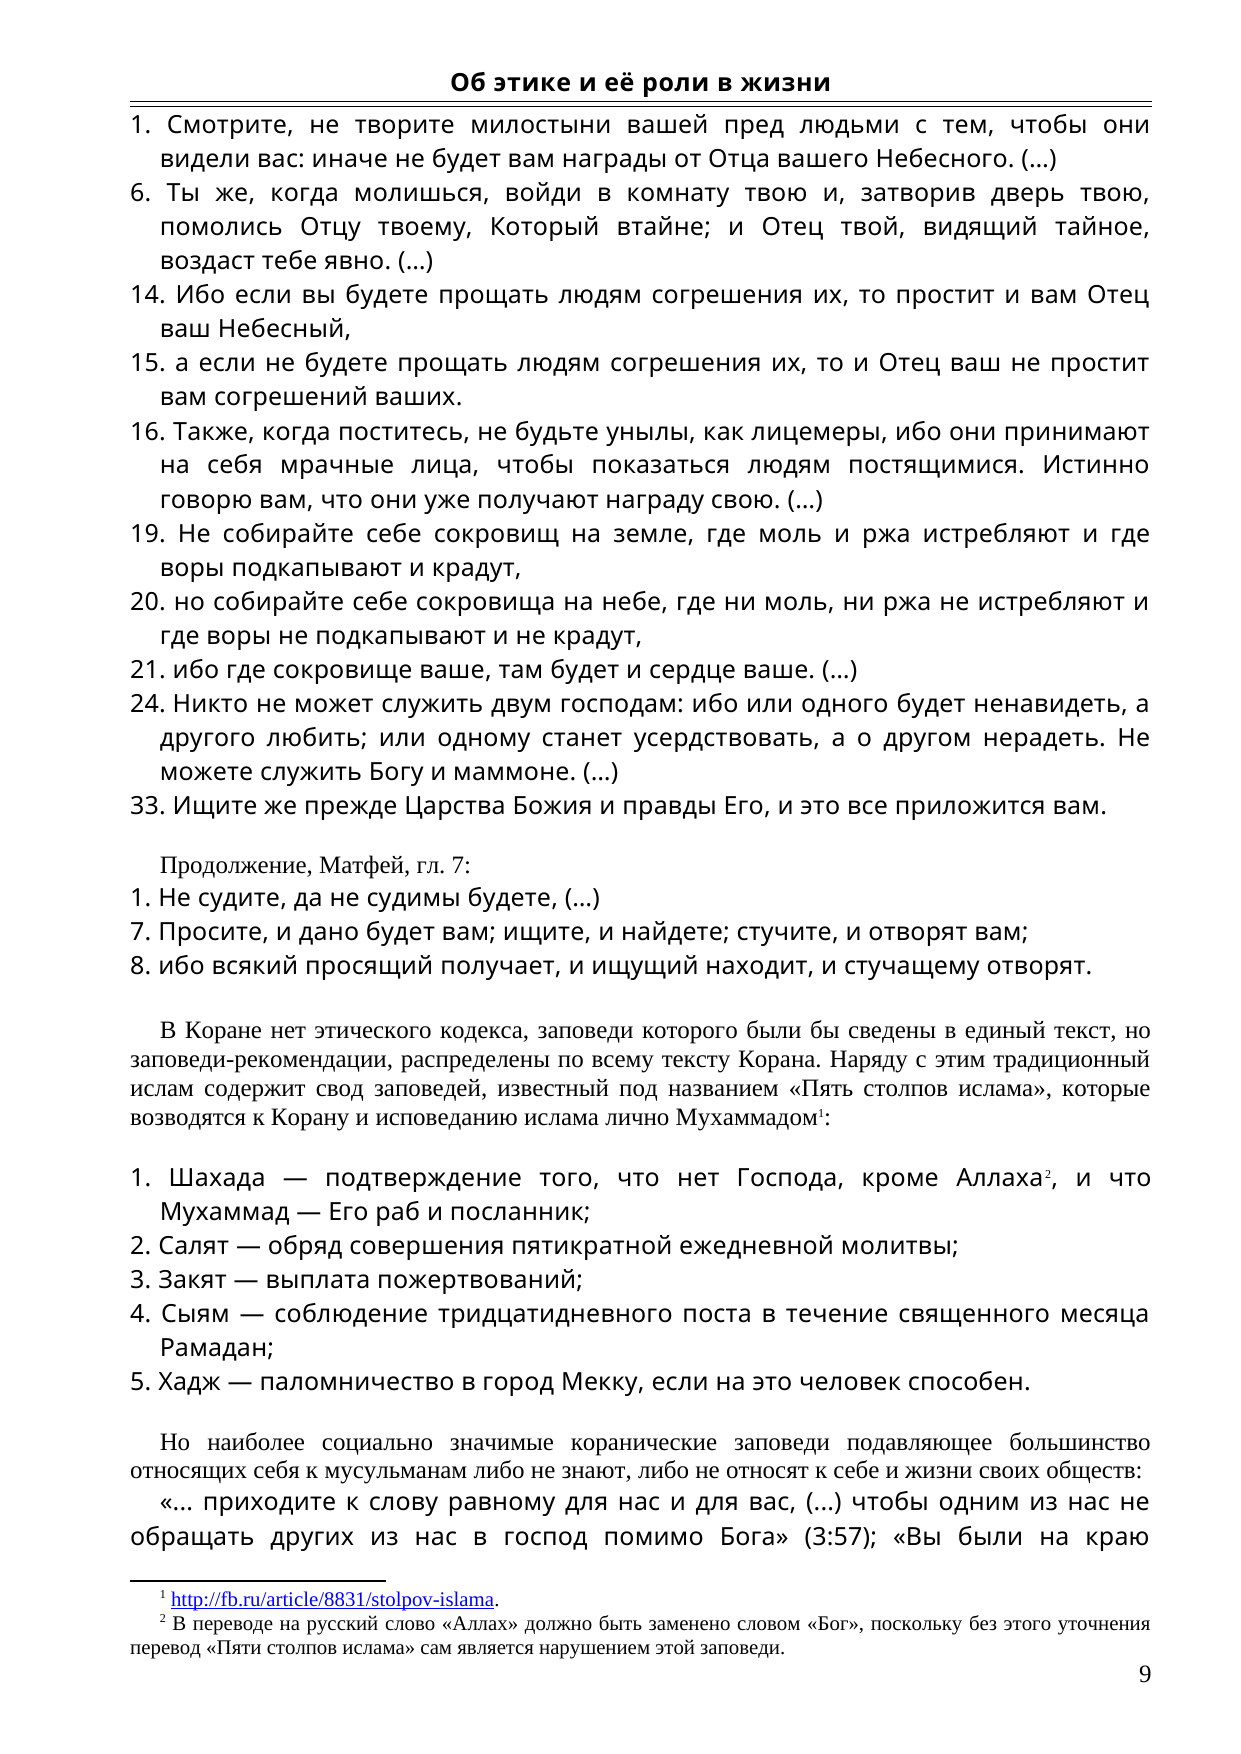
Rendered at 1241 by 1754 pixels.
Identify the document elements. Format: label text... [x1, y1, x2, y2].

text «... приходите к слову равному для нас и для вас, (...) чтобы одним из нас не обращать других из нас в господ помимо Бога» (3:57); «Вы были на краю [130, 1484, 1152, 1552]
text 1. Не судите, да не судимы будете, (…) [130, 879, 1152, 913]
text Продолжение, Матфей, гл. 7: [130, 851, 1152, 879]
text Но наиболее социально значимые коранические заповеди подавляющее большинство относящих себя к мусульманам либо не знают, либо не относят к себе и жизни своих обществ: [130, 1427, 1152, 1484]
text 1. Смотрите, не творите милостыни вашей пред людьми с тем, чтобы они видели вас: иначе не будет вам награды от Отца вашего Небесного. (…) [130, 107, 1152, 175]
text В Коране нет этического кодекса, заповеди которого были бы сведены в единый текст, но заповеди-рекомендации, распределены по всему тексту Корана. Наряду с этим традиционный ислам содержит свод заповедей, известный под названием «Пять столпов ислама», которые возводятся к Корану и исповеданию ислама лично Мухаммадом: [130, 1016, 1152, 1131]
text 24. Никто не может служить двум господам: ибо или одного будет ненавидеть, а другого любить; или одному станет усердствовать, а о другом нерадеть. Не можете служить Богу и маммоне. (…) [130, 686, 1152, 788]
text 3. Закят — выплата пожертвований; [130, 1262, 1152, 1296]
text 1. Шахада — подтверждение того, что нет Господа, кроме Аллаха, и что Мухаммад — Его раб и посланник; [130, 1159, 1152, 1227]
text 19. Не собирайте себе сокровищ на земле, где моль и ржа истребляют и где воры подкапывают и крадут, [130, 515, 1152, 583]
text В переводе на русский слово «Аллах» должно быть заменено словом «Бог», поскольку без этого уточнения перевод «Пяти столпов ислама» сам является нарушением этой заповеди. [130, 1611, 1152, 1659]
text 33. Ищите же прежде Царства Божия и правды Его, и это все приложится вам. [130, 788, 1152, 822]
text 15. а если не будете прощать людям согрешения их, то и Отец ваш не простит вам согрешений ваших. [130, 345, 1152, 413]
text 14. Ибо если вы будете прощать людям согрешения их, то простит и вам Отец ваш Небесный, [130, 277, 1152, 345]
text 2. Салят — обряд совершения пятикратной ежедневной молитвы; [130, 1227, 1152, 1262]
text 6. Ты же, когда молишься, войди в комнату твою и, затворив дверь твою, помолись Отцу твоему, Который втайне; и Отец твой, видящий тайное, воздаст тебе явно. (…) [130, 175, 1152, 277]
text 5. Хадж — паломничество в город Мекку, если на это человек способен. [130, 1364, 1152, 1398]
text 8. ибо всякий просящий получает, и ищущий находит, и стучащему отворят. [130, 947, 1152, 982]
text http://fb.ru/article/8831/stolpov-islama. [130, 1587, 1152, 1611]
text 7. Просите, и дано будет вам; ищите, и найдете; стучите, и отворят вам; [130, 913, 1152, 947]
text 4. Сыям — соблюдение тридцатидневного поста в течение священного месяца Рамадан; [130, 1296, 1152, 1364]
text 20. но собирайте себе сокровища на небе, где ни моль, ни ржа не истребляют и где воры не подкапывают и не крадут, [130, 583, 1152, 652]
text 16. Также, когда поститесь, не будьте унылы, как лицемеры, ибо они принимают на себя мрачные лица, чтобы показаться людям постящимися. Истинно говорю вам, что они уже получают награду свою. (…) [130, 413, 1152, 515]
text 21. ибо где сокровище ваше, там будет и сердце ваше. (…) [130, 652, 1152, 686]
